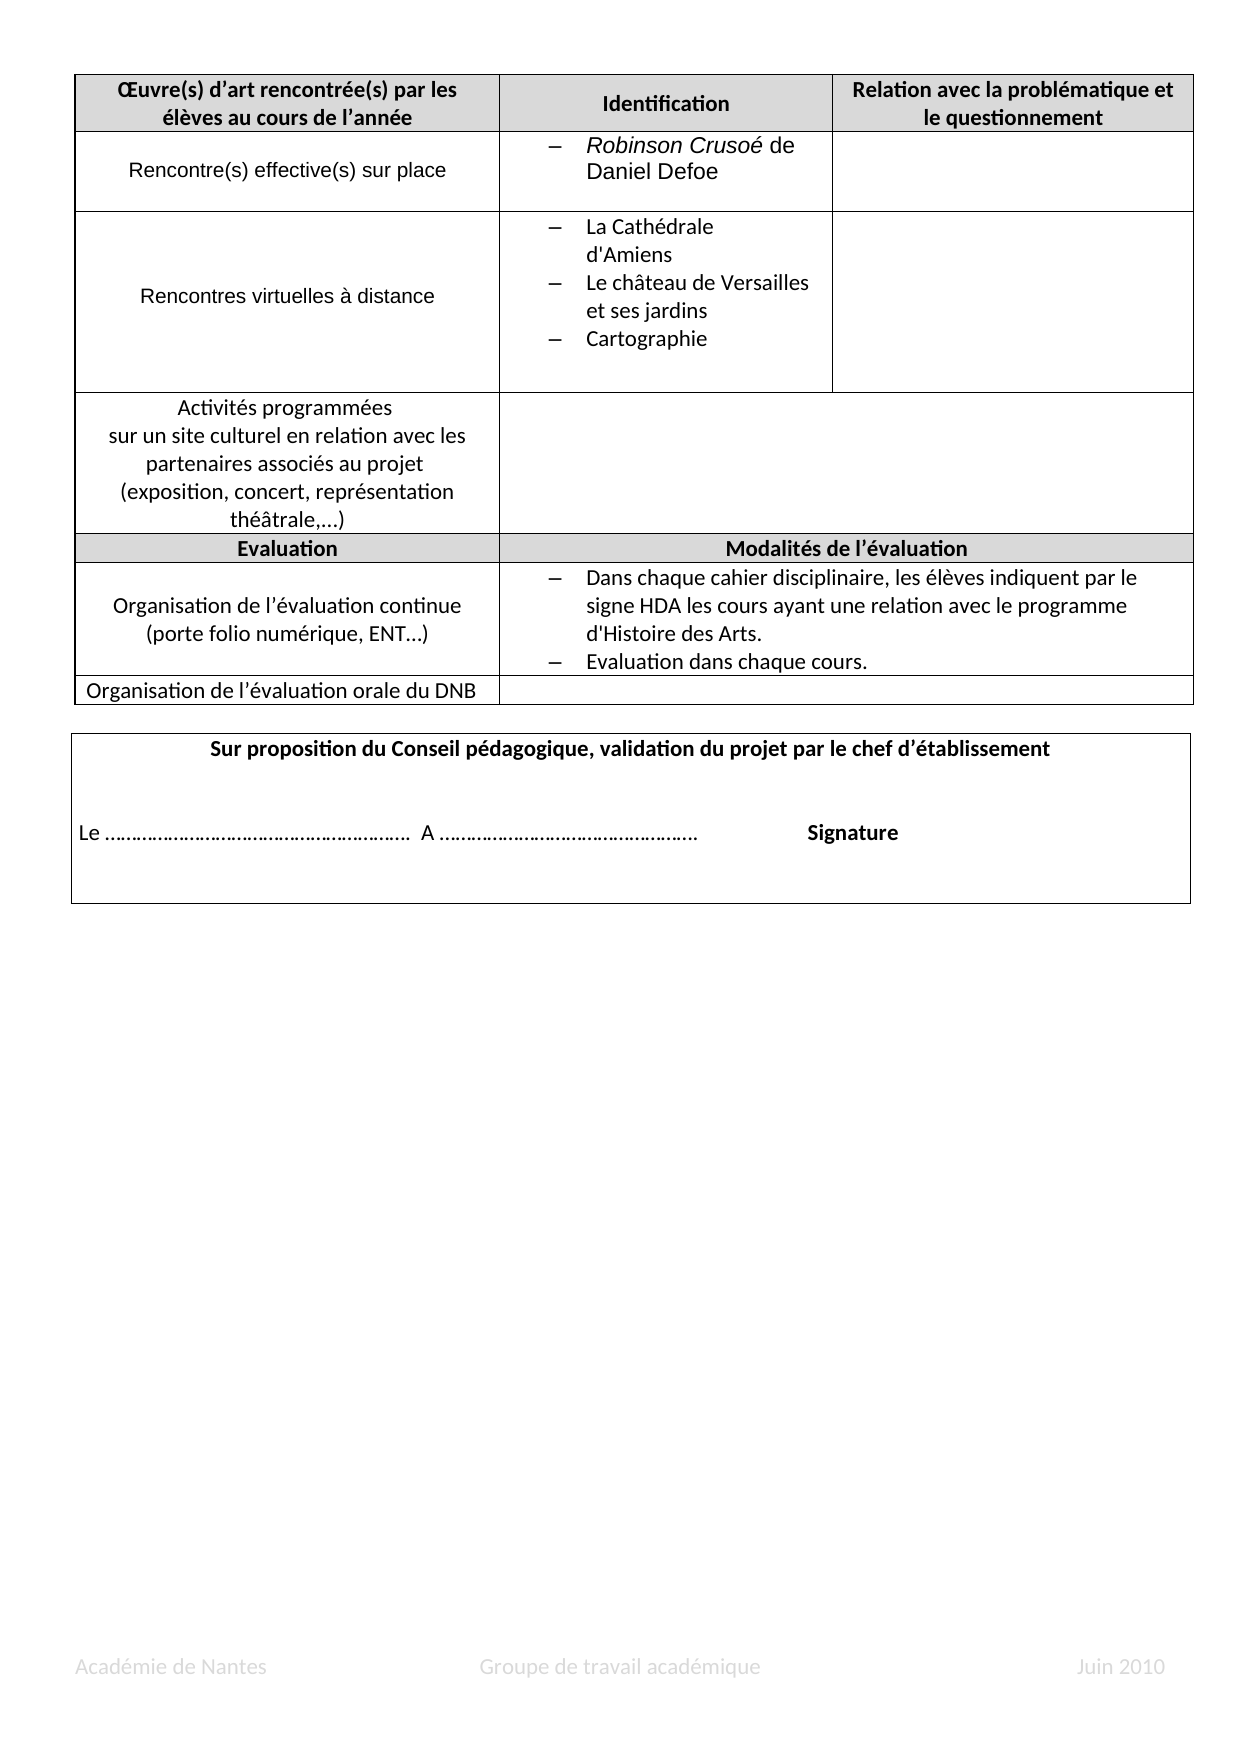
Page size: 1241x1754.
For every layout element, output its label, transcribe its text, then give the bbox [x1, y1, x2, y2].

table_cell [500, 676, 1193, 704]
table_cell [833, 212, 1193, 392]
table_cell Robinson Crusoé de Daniel Defoe [500, 132, 832, 211]
table_cell Relation avec la problématique et le questionnement [833, 75, 1193, 131]
table_cell Organisation de l’évaluation orale du DNB [76, 676, 499, 704]
table_cell Rencontres virtuelles à distance [76, 212, 499, 392]
table_cell La Cathédrale d'Amiens Le château de Versailles et ses jardins Cartographie [500, 212, 832, 392]
table_cell Modalités de l’évaluation [500, 534, 1193, 562]
table_cell Œuvre(s) d’art rencontrée(s) par les élèves au cours de l’année [76, 75, 499, 131]
table_cell Activités programmées sur un site culturel en relation avec les partenaires associés au projet (exposition, concert, représentation théâtrale,...) [76, 393, 499, 533]
table_header Sur proposition du Conseil pédagogique, validation du projet par le chef d’établissement Le …………………………………………………. A …………………………………………. Signature [72, 734, 1190, 902]
table_cell Rencontre(s) effective(s) sur place [76, 132, 499, 211]
table_cell [833, 132, 1193, 211]
table_cell Organisation de l’évaluation continue (porte folio numérique, ENT…) [76, 563, 499, 675]
table_cell [500, 393, 1193, 533]
table_cell Identification [500, 75, 832, 131]
table_cell Dans chaque cahier disciplinaire, les élèves indiquent par le signe HDA les cours ayant une relation avec le programme d'Histoire des Arts. Evaluation dans chaque cours. [500, 563, 1193, 675]
table_cell Evaluation [76, 534, 499, 562]
